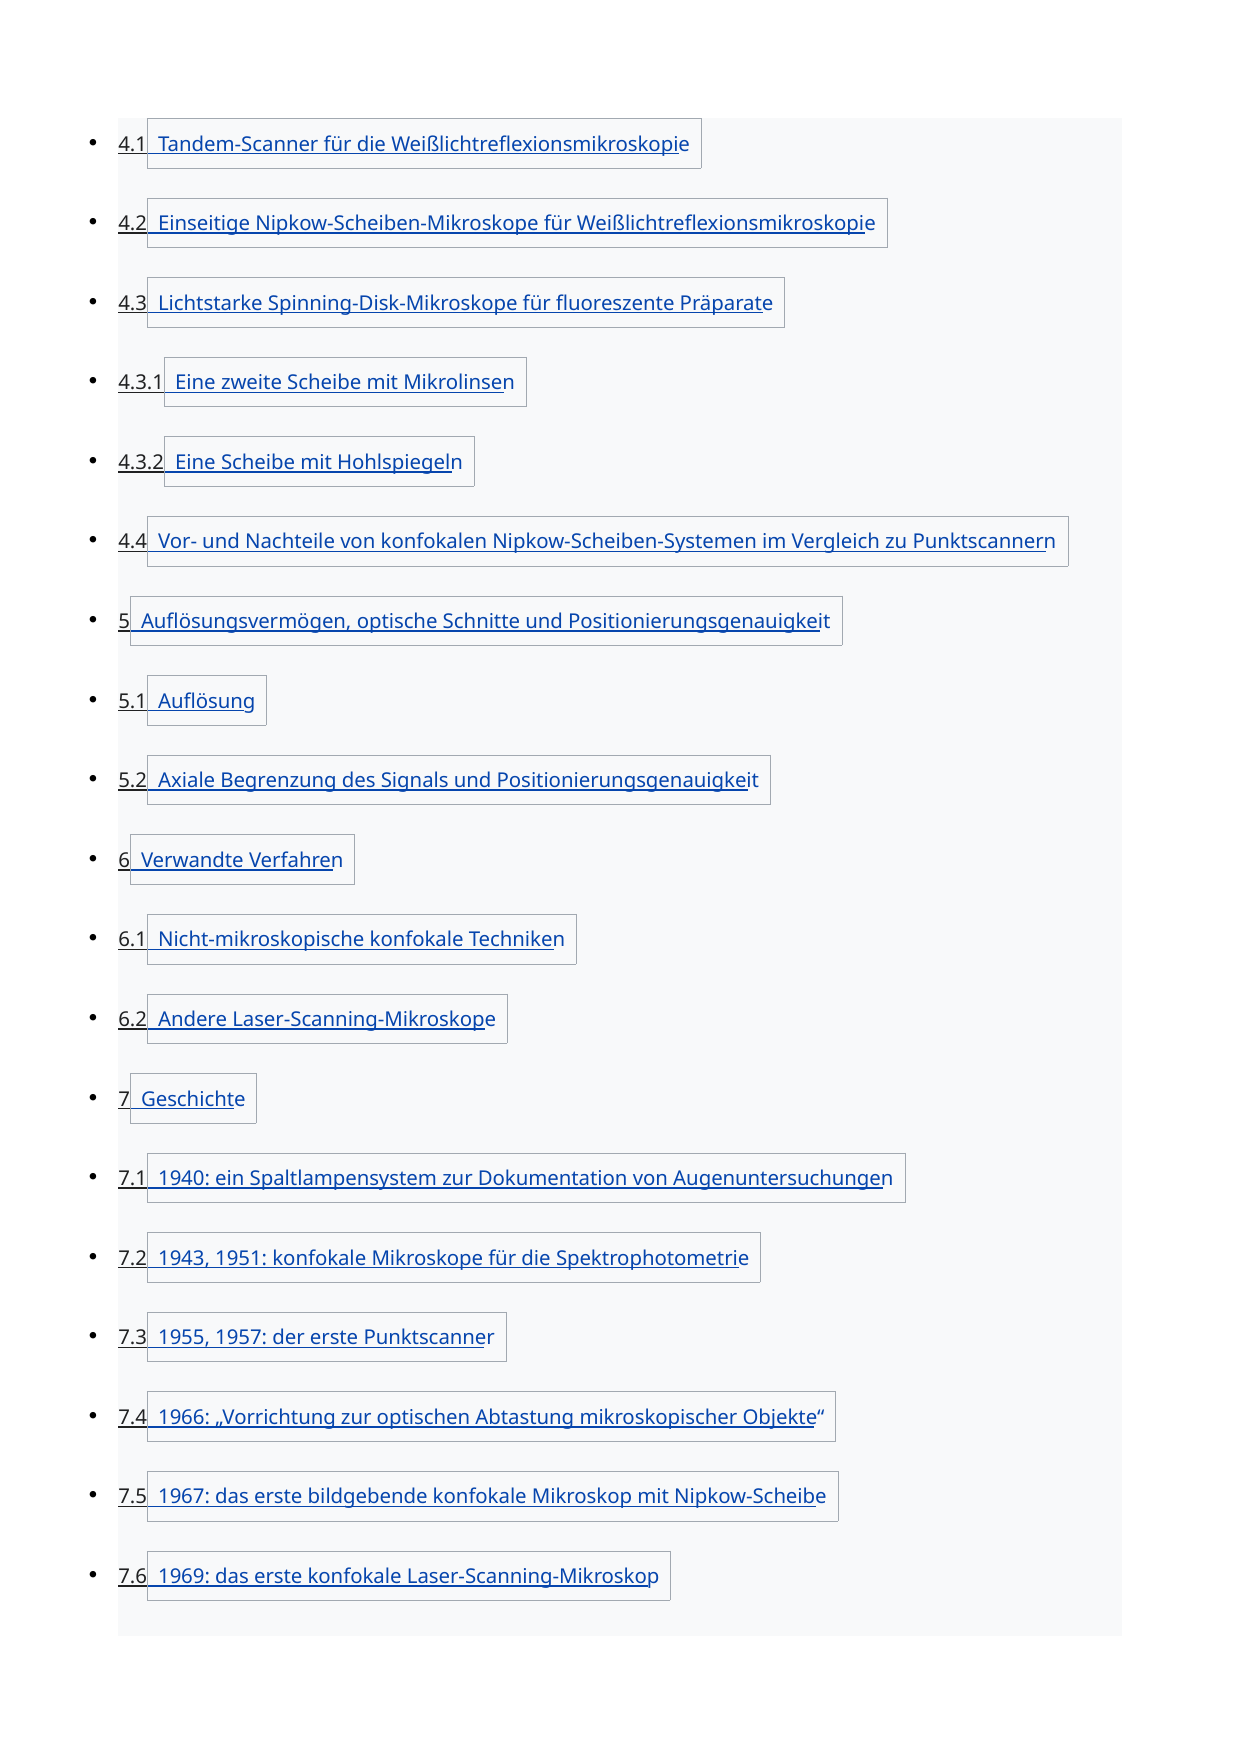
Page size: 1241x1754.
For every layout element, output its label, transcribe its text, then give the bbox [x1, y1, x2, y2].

list [785, 277, 1122, 327]
list [839, 1471, 1122, 1521]
list Eine zweite Scheibe mit Mikrolinsen [165, 358, 526, 406]
list [507, 1312, 1122, 1362]
list 7.2 [118, 1232, 147, 1267]
list 7.1 [118, 1153, 147, 1187]
list [761, 1232, 1122, 1282]
list [267, 675, 1122, 725]
list 4.4 [118, 516, 147, 551]
list 4.3 [118, 277, 147, 312]
list 6 [118, 834, 130, 869]
list Verwandte Verfahren [131, 835, 354, 884]
list 4.3.1 [118, 357, 164, 392]
list Auflösungsvermögen, optische Schnitte und Positionierungsgenauigkeit [131, 597, 842, 645]
list Tandem-Scanner für die Weißlichtreflexionsmikroskopie [148, 119, 701, 168]
list 5 [118, 596, 130, 630]
list 6.2Andere Laser-Scanning-Mikroskope [118, 993, 507, 1028]
list [257, 1073, 1122, 1123]
list [355, 834, 1122, 884]
list 4.3.2 [118, 436, 164, 471]
list [475, 436, 1122, 486]
list Axiale Begrenzung des Signals und Positionierungsgenauigkeit [148, 756, 770, 804]
list [843, 596, 1122, 645]
list 7.3 [118, 1312, 147, 1347]
list 6.2Andere Laser-Scanning-Mikroskope [148, 995, 507, 1043]
list Vor- und Nachteile von konfokalen Nipkow-Scheiben-Systemen im Vergleich zu Punktscannern [148, 517, 1068, 566]
list 7.5 [118, 1471, 147, 1506]
list Eine Scheibe mit Hohlspiegeln [165, 437, 474, 486]
list Lichtstarke Spinning-Disk-Mikroskope für fluoreszente Präparate [148, 278, 784, 327]
list 5.1 [118, 675, 147, 710]
list [118, 711, 147, 725]
list Geschichte [131, 1074, 256, 1123]
list Nicht-mikroskopische konfokale Techniken [148, 915, 576, 964]
list [527, 357, 1122, 407]
list 4.2 [118, 198, 147, 232]
list 1969: das erste konfokale Laser-Scanning-Mikroskop [148, 1552, 670, 1600]
list 6.1 [118, 914, 147, 949]
list 1966: „Vorrichtung zur optischen Abtastung mikroskopischer Objekte“ [148, 1392, 835, 1441]
list [671, 1551, 1122, 1600]
list Auflösung [148, 676, 266, 725]
list [771, 755, 1122, 804]
list [702, 118, 1122, 168]
list 4.1 [118, 118, 147, 153]
list 1967: das erste bildgebende konfokale Mikroskop mit Nipkow-Scheibe [148, 1472, 838, 1521]
list [577, 914, 1122, 964]
list 6.2Andere Laser-Scanning-Mikroskope [508, 993, 1122, 1043]
list 7.6 [118, 1551, 147, 1585]
list [906, 1153, 1122, 1202]
list 1940: ein Spaltlampensystem zur Dokumentation von Augenuntersuchungen [148, 1154, 905, 1202]
list [836, 1391, 1122, 1441]
list 1943, 1951: konfokale Mikroskope für die Spektrophotometrie [148, 1233, 760, 1282]
list 5.2 [118, 755, 147, 789]
list [888, 198, 1122, 247]
list 1955, 1957: der erste Punktscanner [148, 1313, 506, 1361]
list Einseitige Nipkow-Scheiben-Mikroskope für Weißlichtreflexionsmikroskopie [148, 199, 887, 247]
list 7.4 [118, 1391, 147, 1426]
list 7 [118, 1073, 130, 1108]
list [1069, 516, 1122, 566]
